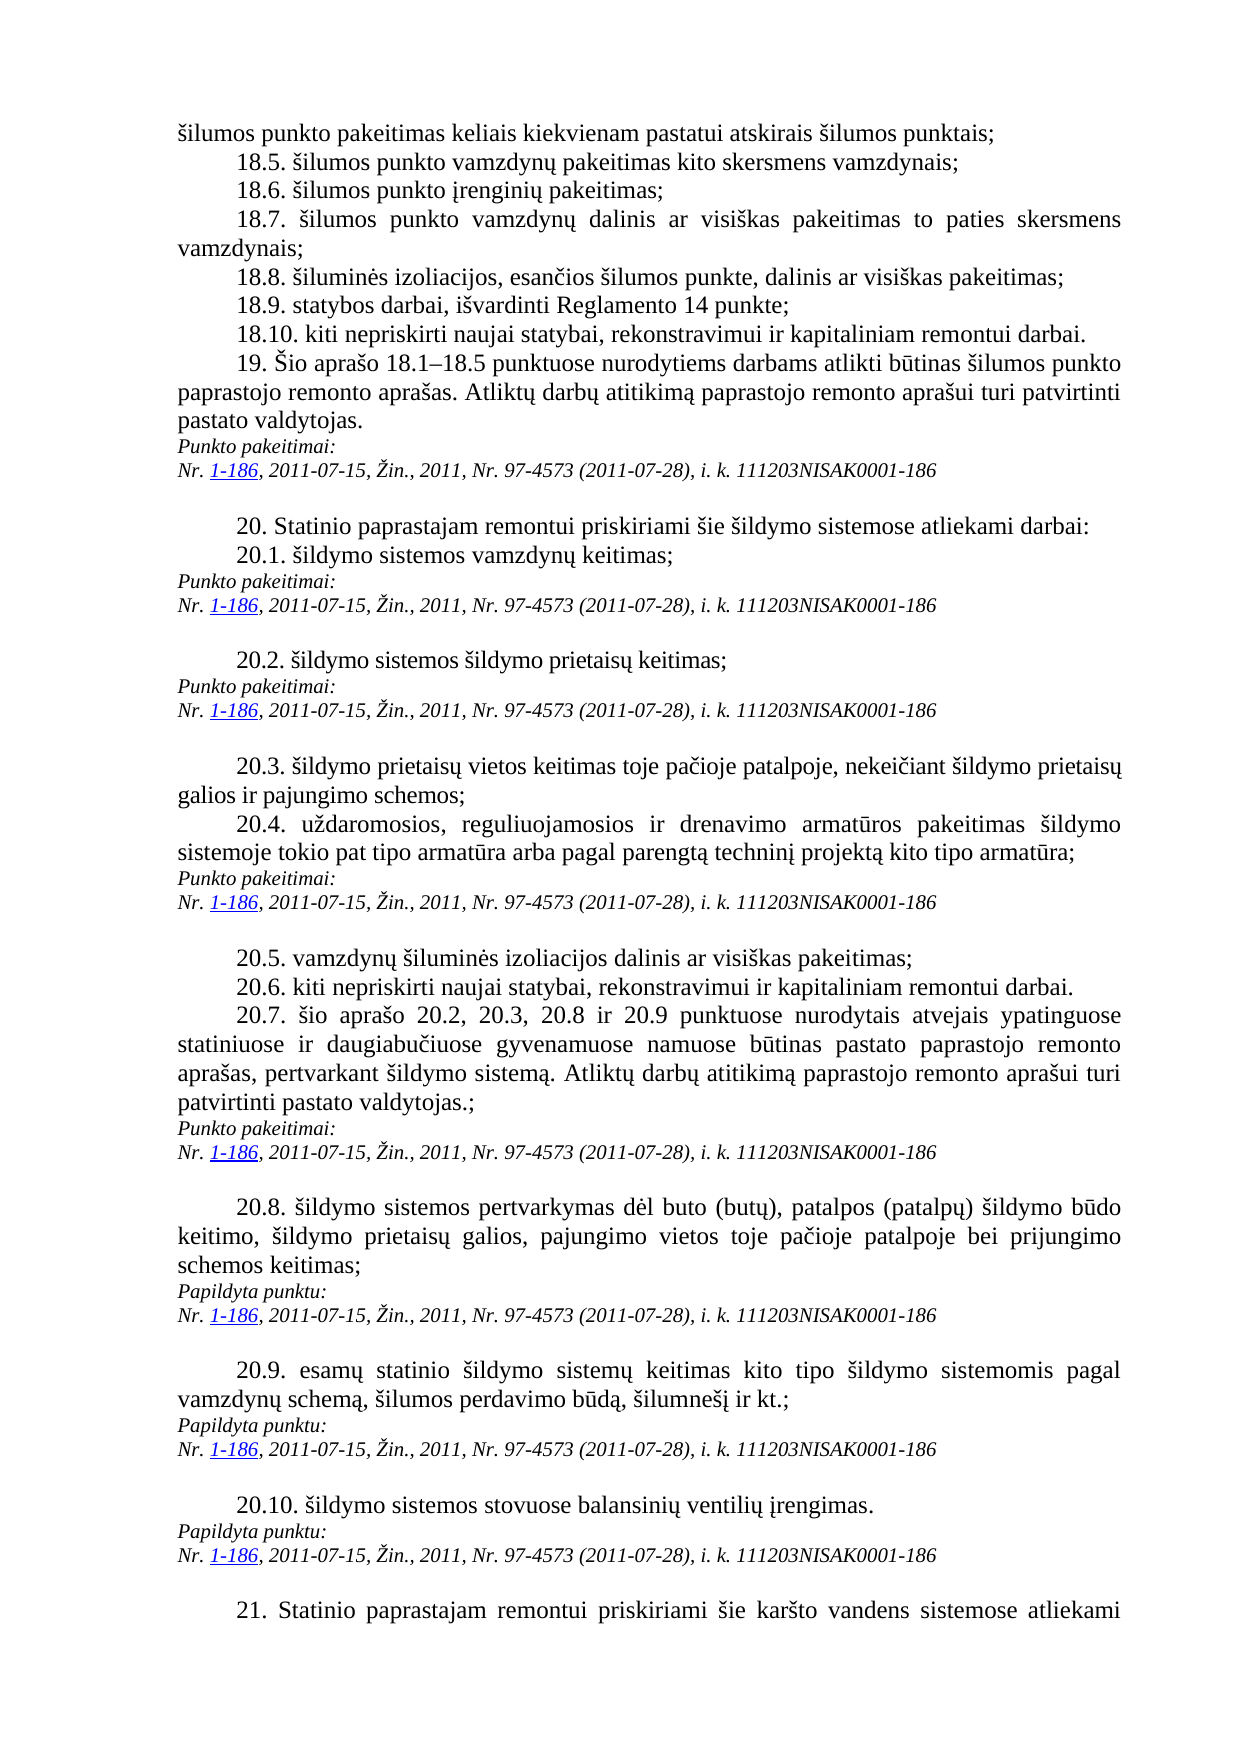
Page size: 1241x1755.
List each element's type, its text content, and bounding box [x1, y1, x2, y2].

text 18.9. statybos darbai, išvardinti Reglamento 14 punkte; [177, 291, 1122, 319]
text Nr. 1-186, 2011-07-15, Žin., 2011, Nr. 97-4573 (2011-07-28), i. k. 111203NISAK0001-186 [177, 1437, 1122, 1461]
text 20.8. šildymo sistemos pertvarkymas dėl buto (butų), patalpos (patalpų) šildymo būdo keitimo, šildymo prietaisų galios, pajungimo vietos toje pačioje patalpoje bei prijungimo schemos keitimas; [177, 1192, 1122, 1279]
text Papildyta punktu: [177, 1413, 1122, 1437]
text 18.5. šilumos punkto vamzdynų pakeitimas kito skersmens vamzdynais; [177, 147, 1122, 176]
text 20.2. šildymo sistemos šildymo prietaisų keitimas; [177, 646, 1122, 674]
text Punkto pakeitimai: [177, 569, 1122, 593]
text 20.3. šildymo prietaisų vietos keitimas toje pačioje patalpoje, nekeičiant šildymo prietaisų galios ir pajungimo schemos; [177, 751, 1122, 809]
text 18.8. šiluminės izoliacijos, esančios šilumos punkte, dalinis ar visiškas pakeitimas; [177, 262, 1122, 291]
text 18.6. šilumos punkto įrenginių pakeitimas; [177, 176, 1122, 204]
text Nr. 1-186, 2011-07-15, Žin., 2011, Nr. 97-4573 (2011-07-28), i. k. 111203NISAK0001-186 [177, 1543, 1122, 1567]
text 18.7. šilumos punkto vamzdynų dalinis ar visiškas pakeitimas to paties skersmens vamzdynais; [177, 204, 1122, 262]
text 20.5. vamzdynų šiluminės izoliacijos dalinis ar visiškas pakeitimas; [177, 943, 1122, 972]
text 21. Statinio paprastajam remontui priskiriami šie karšto vandens sistemose atliekami [177, 1596, 1122, 1624]
text Punkto pakeitimai: [177, 866, 1122, 890]
text Nr. 1-186, 2011-07-15, Žin., 2011, Nr. 97-4573 (2011-07-28), i. k. 111203NISAK0001-186 [177, 1140, 1122, 1164]
text 18.10. kiti nepriskirti naujai statybai, rekonstravimui ir kapitaliniam remontui darbai. [177, 319, 1122, 348]
text 20. Statinio paprastajam remontui priskiriami šie šildymo sistemose atliekami darbai: [177, 511, 1122, 540]
text Punkto pakeitimai: [177, 674, 1122, 698]
text Nr. 1-186, 2011-07-15, Žin., 2011, Nr. 97-4573 (2011-07-28), i. k. 111203NISAK0001-186 [177, 458, 1122, 482]
text 20.9. esamų statinio šildymo sistemų keitimas kito tipo šildymo sistemomis pagal vamzdynų schemą, šilumos perdavimo būdą, šilumnešį ir kt.; [177, 1356, 1122, 1413]
text 20.7. šio aprašo 20.2, 20.3, 20.8 ir 20.9 punktuose nurodytais atvejais ypatinguose statiniuose ir daugiabučiuose gyvenamuose namuose būtinas pastato paprastojo remonto aprašas, pertvarkant šildymo sistemą. Atliktų darbų atitikimą paprastojo remonto aprašui turi patvirtinti pastato valdytojas.; [177, 1001, 1122, 1116]
text Punkto pakeitimai: [177, 434, 1122, 458]
text Nr. 1-186, 2011-07-15, Žin., 2011, Nr. 97-4573 (2011-07-28), i. k. 111203NISAK0001-186 [177, 593, 1122, 617]
text Papildyta punktu: [177, 1279, 1122, 1303]
text Nr. 1-186, 2011-07-15, Žin., 2011, Nr. 97-4573 (2011-07-28), i. k. 111203NISAK0001-186 [177, 1303, 1122, 1327]
text 20.4. uždaromosios, reguliuojamosios ir drenavimo armatūros pakeitimas šildymo sistemoje tokio pat tipo armatūra arba pagal parengtą techninį projektą kito tipo armatūra; [177, 809, 1122, 866]
text šilumos punkto pakeitimas keliais kiekvienam pastatui atskirais šilumos punktais; [177, 118, 1122, 147]
text Nr. 1-186, 2011-07-15, Žin., 2011, Nr. 97-4573 (2011-07-28), i. k. 111203NISAK0001-186 [177, 890, 1122, 914]
text Punkto pakeitimai: [177, 1116, 1122, 1140]
text 20.6. kiti nepriskirti naujai statybai, rekonstravimui ir kapitaliniam remontui darbai. [177, 972, 1122, 1001]
text 19. Šio aprašo 18.1–18.5 punktuose nurodytiems darbams atlikti būtinas šilumos punkto paprastojo remonto aprašas. Atliktų darbų atitikimą paprastojo remonto aprašui turi patvirtinti pastato valdytojas. [177, 348, 1122, 434]
text 20.1. šildymo sistemos vamzdynų keitimas; [177, 540, 1122, 569]
text 20.10. šildymo sistemos stovuose balansinių ventilių įrengimas. [177, 1490, 1122, 1519]
text Nr. 1-186, 2011-07-15, Žin., 2011, Nr. 97-4573 (2011-07-28), i. k. 111203NISAK0001-186 [177, 698, 1122, 722]
text Papildyta punktu: [177, 1519, 1122, 1543]
